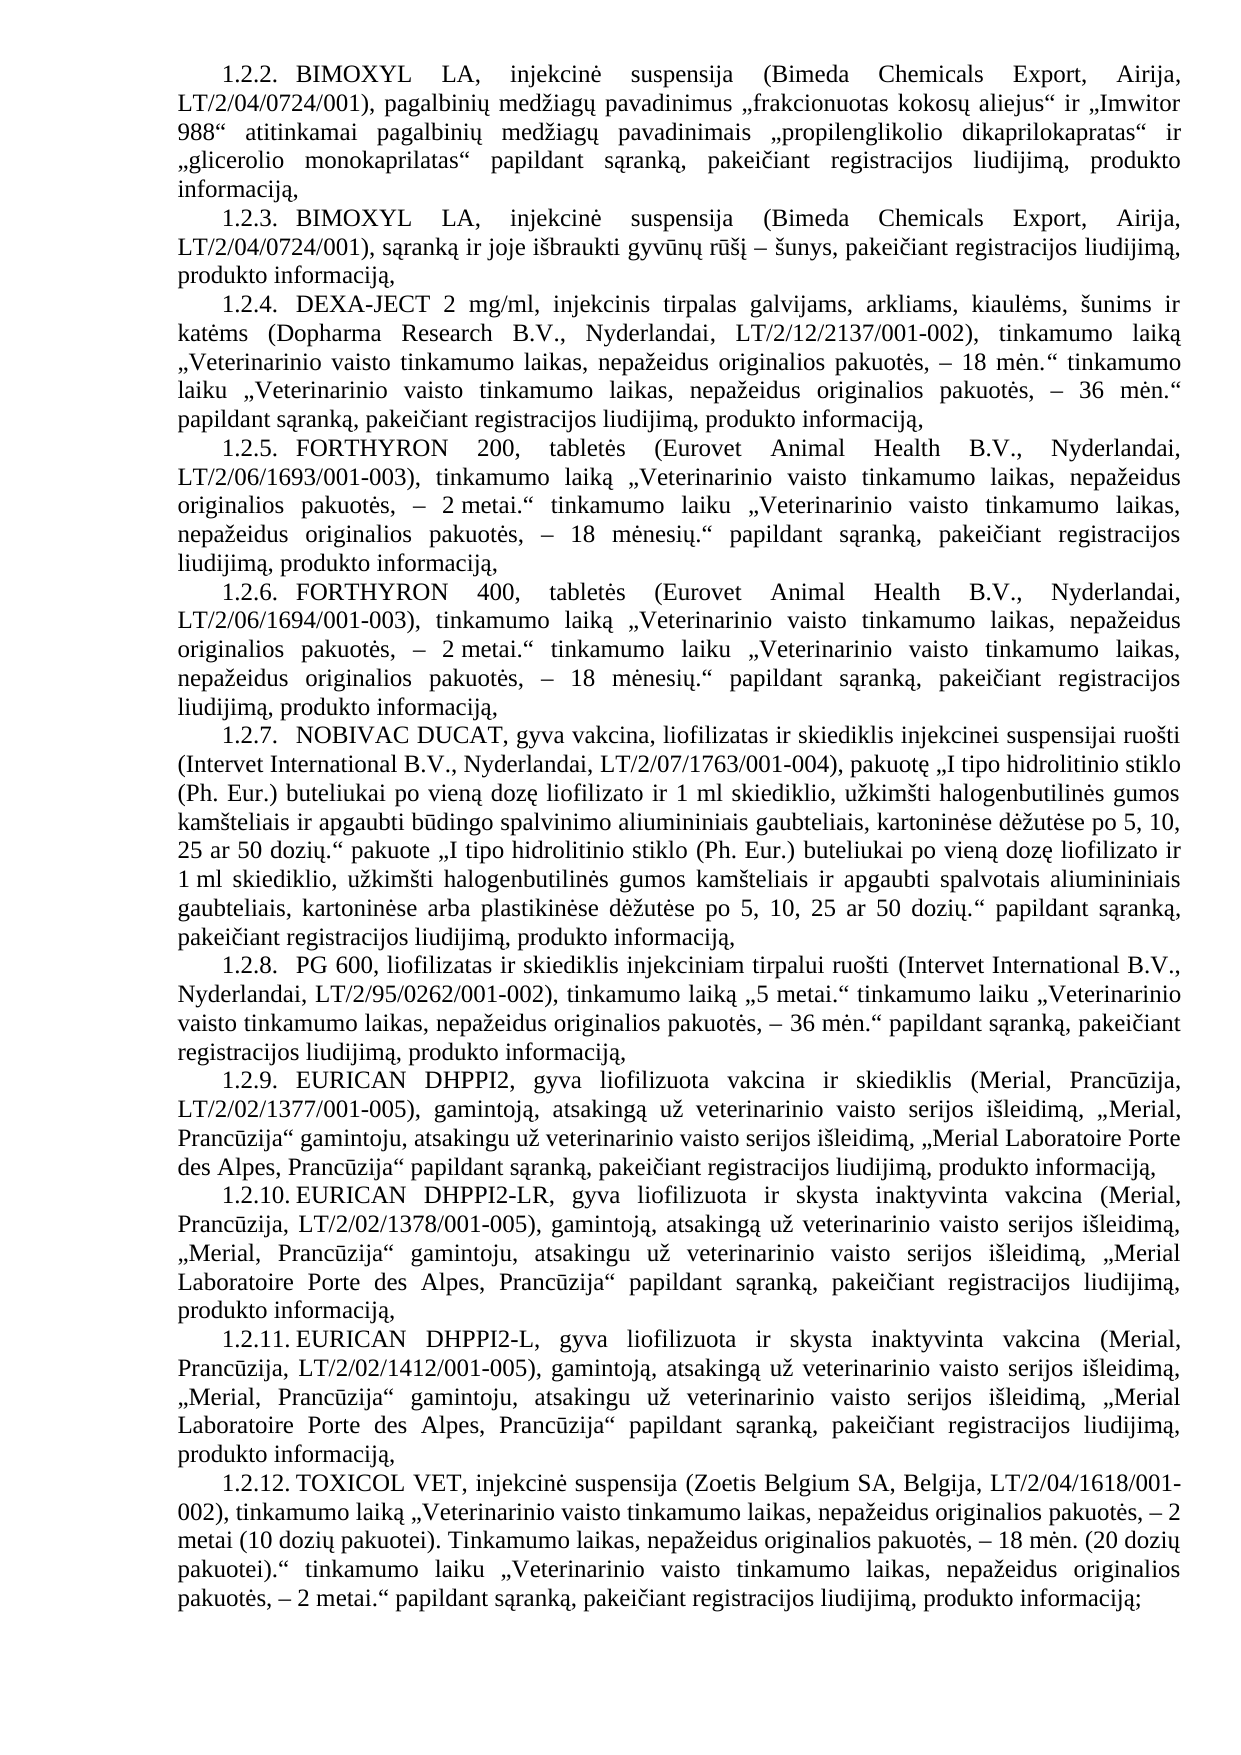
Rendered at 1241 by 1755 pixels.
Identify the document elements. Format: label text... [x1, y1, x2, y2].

text 1.2.6. FORTHYRON 400, tabletės (Eurovet Animal Health B.V., Nyderlandai, LT/2/06/1694/001-003), tinkamumo laiką „Veterinarinio vaisto tinkamumo laikas, nepažeidus originalios pakuotės, – 2 metai.“ tinkamumo laiku „Veterinarinio vaisto tinkamumo laikas, nepažeidus originalios pakuotės, – 18 mėnesių.“ papildant sąranką, pakeičiant registracijos liudijimą, produkto informaciją, [177, 577, 1181, 720]
text 1.2.10. EURICAN DHPPI2-LR, gyva liofilizuota ir skysta inaktyvinta vakcina (Merial, Prancūzija, LT/2/02/1378/001-005), gamintoją, atsakingą už veterinarinio vaisto serijos išleidimą, „Merial, Prancūzija“ gamintoju, atsakingu už veterinarinio vaisto serijos išleidimą, „Merial Laboratoire Porte des Alpes, Prancūzija“ papildant sąranką, pakeičiant registracijos liudijimą, produkto informaciją, [177, 1180, 1181, 1324]
text 1.2.8. PG 600, liofilizatas ir skiediklis injekciniam tirpalui ruošti (Intervet International B.V., Nyderlandai, LT/2/95/0262/001-002), tinkamumo laiką „5 metai.“ tinkamumo laiku „Veterinarinio vaisto tinkamumo laikas, nepažeidus originalios pakuotės, – 36 mėn.“ papildant sąranką, pakeičiant registracijos liudijimą, produkto informaciją, [177, 950, 1181, 1065]
text 1.2.12. TOXICOL VET, injekcinė suspensija (Zoetis Belgium SA, Belgija, LT/2/04/1618/001-002), tinkamumo laiką „Veterinarinio vaisto tinkamumo laikas, nepažeidus originalios pakuotės, – 2 metai (10 dozių pakuotei). Tinkamumo laikas, nepažeidus originalios pakuotės, – 18 mėn. (20 dozių pakuotei).“ tinkamumo laiku „Veterinarinio vaisto tinkamumo laikas, nepažeidus originalios pakuotės, – 2 metai.“ papildant sąranką, pakeičiant registracijos liudijimą, produkto informaciją; [177, 1468, 1181, 1612]
text 1.2.11. EURICAN DHPPI2-L, gyva liofilizuota ir skysta inaktyvinta vakcina (Merial, Prancūzija, LT/2/02/1412/001-005), gamintoją, atsakingą už veterinarinio vaisto serijos išleidimą, „Merial, Prancūzija“ gamintoju, atsakingu už veterinarinio vaisto serijos išleidimą, „Merial Laboratoire Porte des Alpes, Prancūzija“ papildant sąranką, pakeičiant registracijos liudijimą, produkto informaciją, [177, 1324, 1181, 1468]
text 1.2.9. EURICAN DHPPI2, gyva liofilizuota vakcina ir skiediklis (Merial, Prancūzija, LT/2/02/1377/001-005), gamintoją, atsakingą už veterinarinio vaisto serijos išleidimą, „Merial, Prancūzija“ gamintoju, atsakingu už veterinarinio vaisto serijos išleidimą, „Merial Laboratoire Porte des Alpes, Prancūzija“ papildant sąranką, pakeičiant registracijos liudijimą, produkto informaciją, [177, 1065, 1181, 1180]
text 1.2.3. BIMOXYL LA, injekcinė suspensija (Bimeda Chemicals Export, Airija, LT/2/04/0724/001), sąranką ir joje išbraukti gyvūnų rūšį – šunys, pakeičiant registracijos liudijimą, produkto informaciją, [177, 203, 1181, 289]
text 1.2.5. FORTHYRON 200, tabletės (Eurovet Animal Health B.V., Nyderlandai, LT/2/06/1693/001-003), tinkamumo laiką „Veterinarinio vaisto tinkamumo laikas, nepažeidus originalios pakuotės, – 2 metai.“ tinkamumo laiku „Veterinarinio vaisto tinkamumo laikas, nepažeidus originalios pakuotės, – 18 mėnesių.“ papildant sąranką, pakeičiant registracijos liudijimą, produkto informaciją, [177, 433, 1181, 577]
text 1.2.2. BIMOXYL LA, injekcinė suspensija (Bimeda Chemicals Export, Airija, LT/2/04/0724/001), pagalbinių medžiagų pavadinimus „frakcionuotas kokosų aliejus“ ir „Imwitor 988“ atitinkamai pagalbinių medžiagų pavadinimais „propilenglikolio dikaprilokapratas“ ir „glicerolio monokaprilatas“ papildant sąranką, pakeičiant registracijos liudijimą, produkto informaciją, [177, 59, 1181, 203]
text 1.2.4. DEXA-JECT 2 mg/ml, injekcinis tirpalas galvijams, arkliams, kiaulėms, šunims ir katėms (Dopharma Research B.V., Nyderlandai, LT/2/12/2137/001-002), tinkamumo laiką „Veterinarinio vaisto tinkamumo laikas, nepažeidus originalios pakuotės, – 18 mėn.“ tinkamumo laiku „Veterinarinio vaisto tinkamumo laikas, nepažeidus originalios pakuotės, – 36 mėn.“ papildant sąranką, pakeičiant registracijos liudijimą, produkto informaciją, [177, 289, 1181, 433]
text 1.2.7. NOBIVAC DUCAT, gyva vakcina, liofilizatas ir skiediklis injekcinei suspensijai ruošti (Intervet International B.V., Nyderlandai, LT/2/07/1763/001-004), pakuotę „I tipo hidrolitinio stiklo (Ph. Eur.) buteliukai po vieną dozę liofilizato ir 1 ml skiediklio, užkimšti halogenbutilinės gumos kamšteliais ir apgaubti būdingo spalvinimo aliumininiais gaubteliais, kartoninėse dėžutėse po 5, 10, 25 ar 50 dozių.“ pakuote „I tipo hidrolitinio stiklo (Ph. Eur.) buteliukai po vieną dozę liofilizato ir 1 ml skiediklio, užkimšti halogenbutilinės gumos kamšteliais ir apgaubti spalvotais aliumininiais gaubteliais, kartoninėse arba plastikinėse dėžutėse po 5, 10, 25 ar 50 dozių.“ papildant sąranką, pakeičiant registracijos liudijimą, produkto informaciją, [177, 720, 1181, 950]
